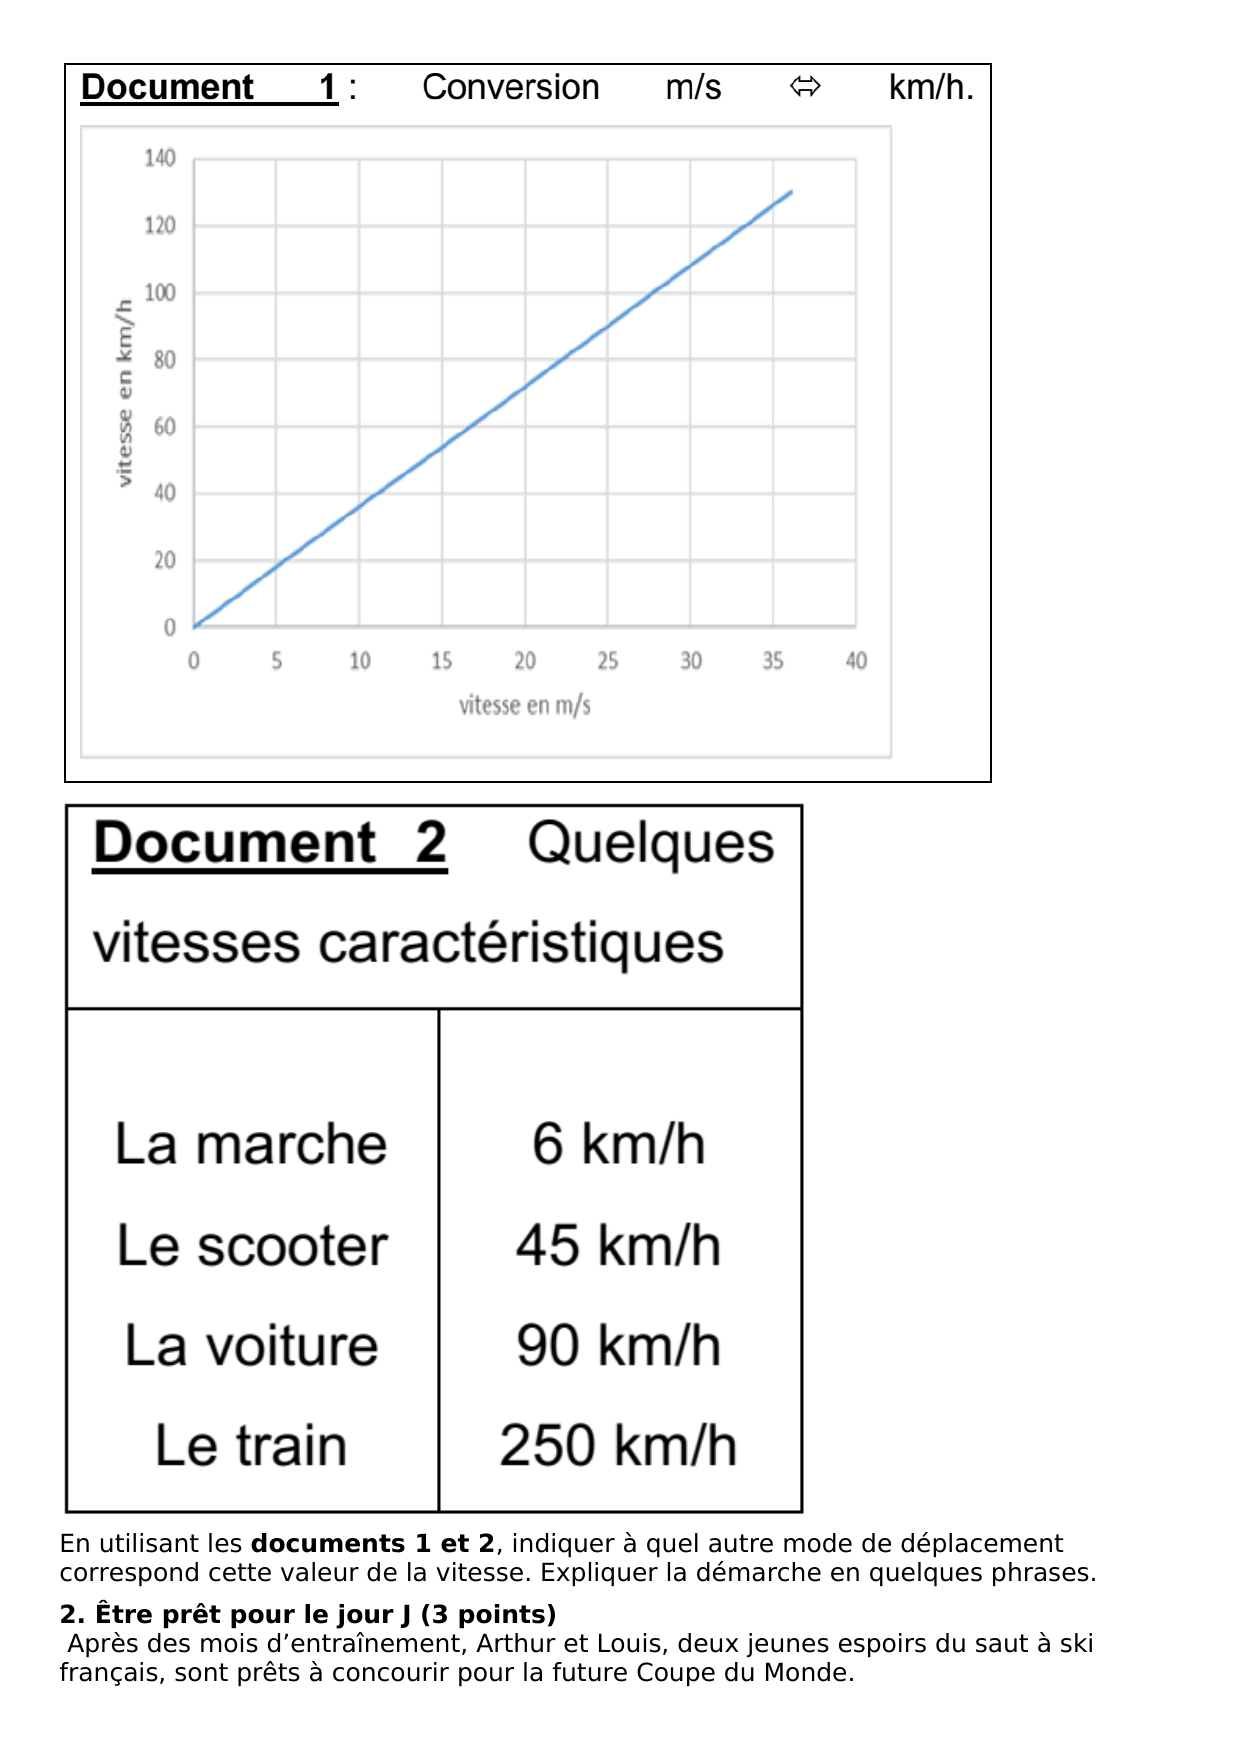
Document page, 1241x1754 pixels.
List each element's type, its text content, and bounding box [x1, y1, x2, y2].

picture [59, 798, 809, 1517]
text En utilisant les documents 1 et 2, indiquer à quel autre mode de déplacement correspond cette valeur de la vitesse. Expliquer la démarche en quelques phrases. [59, 1529, 1181, 1588]
picture [59, 59, 997, 786]
text 2. Être prêt pour le jour J (3 points) Après des mois d’entraînement, Arthur et Louis, deux jeunes espoirs du saut à ski français, sont prêts à concourir pour la future Coupe du Monde. [59, 1600, 1181, 1688]
